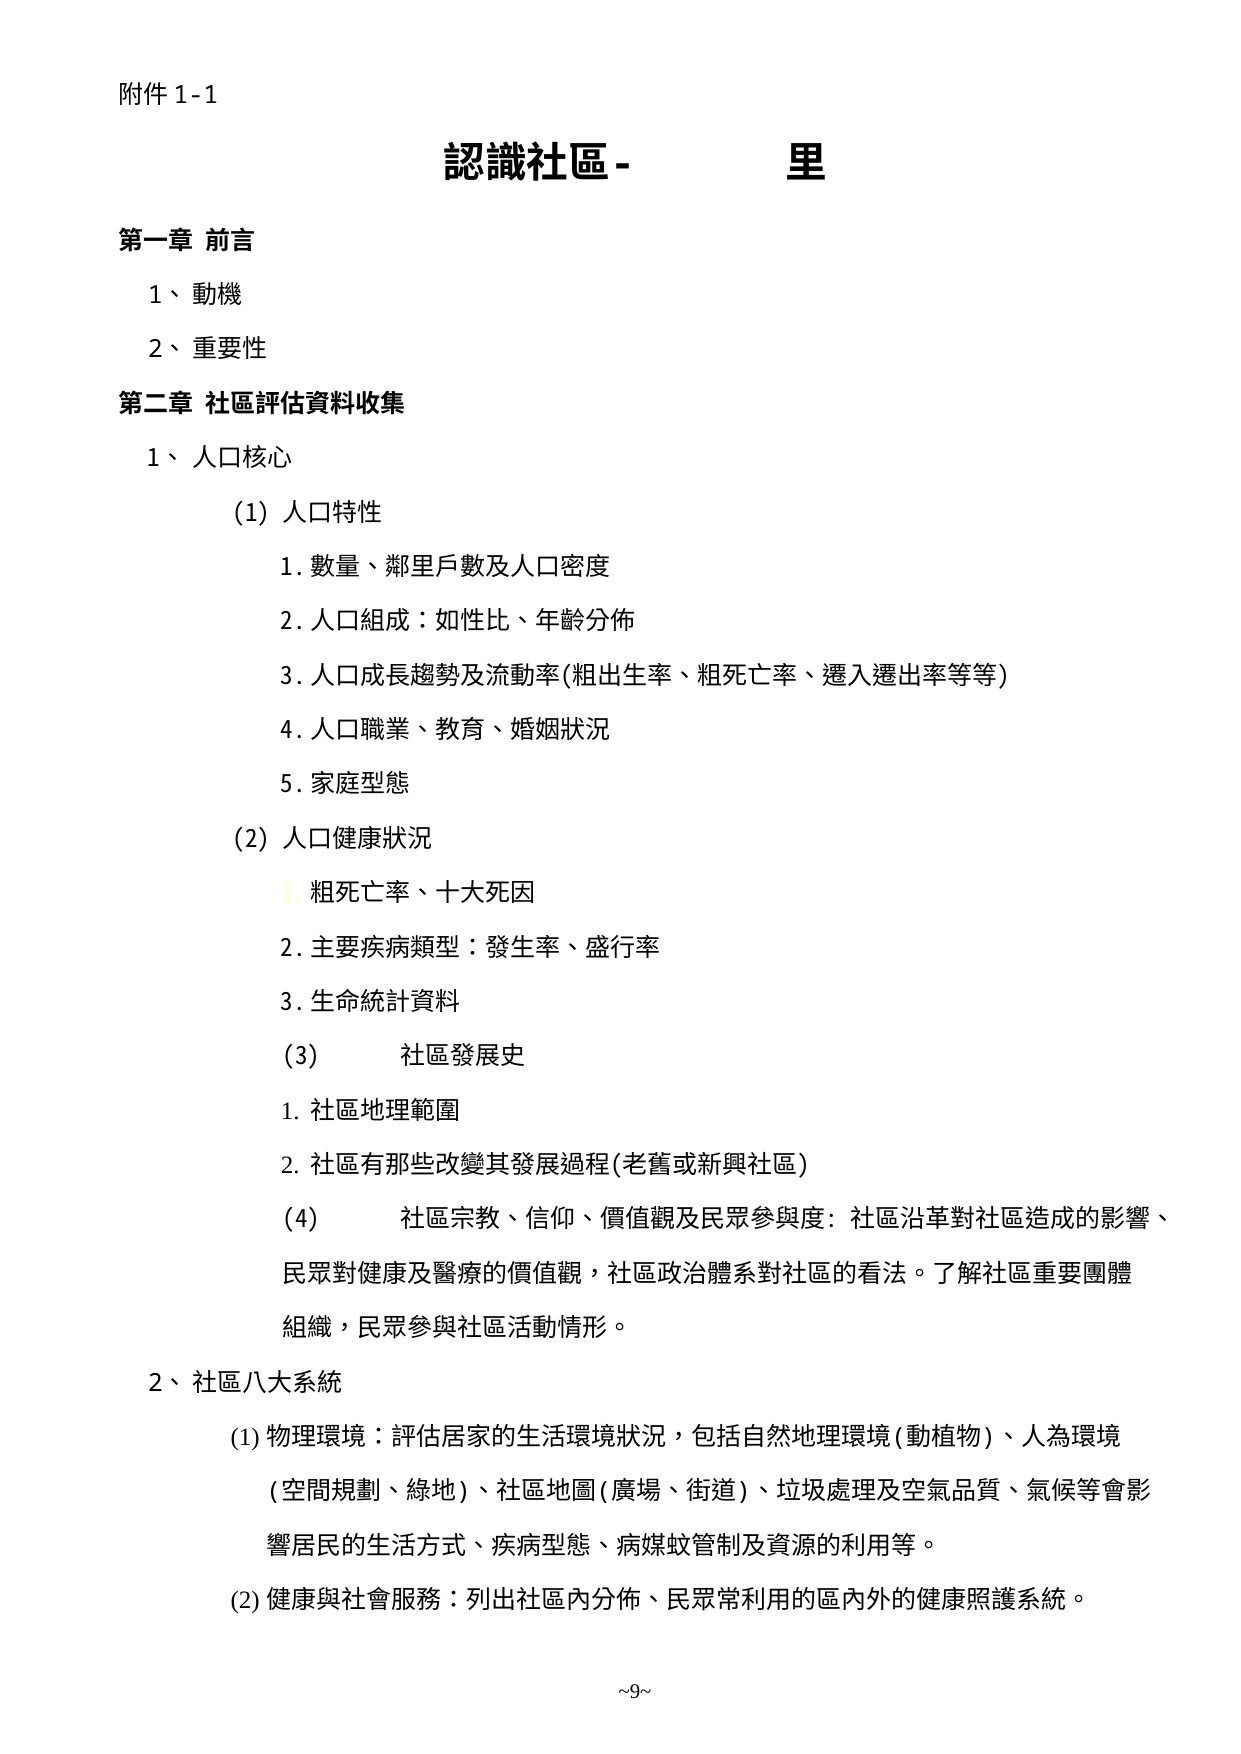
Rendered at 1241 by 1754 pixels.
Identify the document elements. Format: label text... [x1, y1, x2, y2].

list 社區宗教、信仰、價值觀及民眾參與度: 社區沿革對社區造成的影響、民眾對健康及醫療的價值觀，社區政治體系對社區的看法。了解社區重要團體組織，民眾參與社區活動情形。 [282, 1199, 1152, 1344]
list 社區發展史 [282, 1036, 1152, 1072]
list 物理環境：評估居家的生活環境狀況，包括自然地理環境(動植物)、人為環境(空間規劃、綠地)、社區地圖(廣場、街道)、垃圾處理及空氣品質、氣候等會影響居民的生活方式、疾病型態、病媒蚊管制及資源的利用等。 [266, 1416, 1152, 1561]
list 人口特性 [232, 492, 1152, 528]
text 認識社區- 里 [118, 129, 1152, 190]
list 人口核心 [148, 438, 1152, 474]
list 人口職業、教育、婚姻狀況 [281, 709, 1152, 746]
text 第一章 前言 [118, 220, 1152, 256]
list 粗死亡率、十大死因 [281, 873, 1152, 909]
list 主要疾病類型：發生率、盛行率 [281, 927, 1152, 963]
list 社區八大系統 [148, 1362, 1152, 1398]
list 人口成長趨勢及流動率(粗出生率、粗死亡率、遷入遷出率等等) [281, 655, 1152, 691]
text 附件1-1 [118, 75, 1152, 111]
list 動機 [148, 274, 1152, 311]
subtitle 第二章 社區評估資料收集 [118, 383, 1152, 419]
list 人口組成：如性比、年齡分佈 [281, 601, 1152, 637]
list 數量、鄰里戶數及人口密度 [281, 546, 1152, 583]
list 人口健康狀況 [232, 818, 1152, 854]
list 重要性 [148, 329, 1152, 365]
list 生命統計資料 [281, 981, 1152, 1018]
list 社區地理範圍 [281, 1090, 1152, 1126]
list 社區有那些改變其發展過程(老舊或新興社區) [281, 1144, 1152, 1181]
list 家庭型態 [281, 764, 1152, 800]
list 健康與社會服務：列出社區內分佈、民眾常利用的區內外的健康照護系統。 [266, 1579, 1152, 1616]
